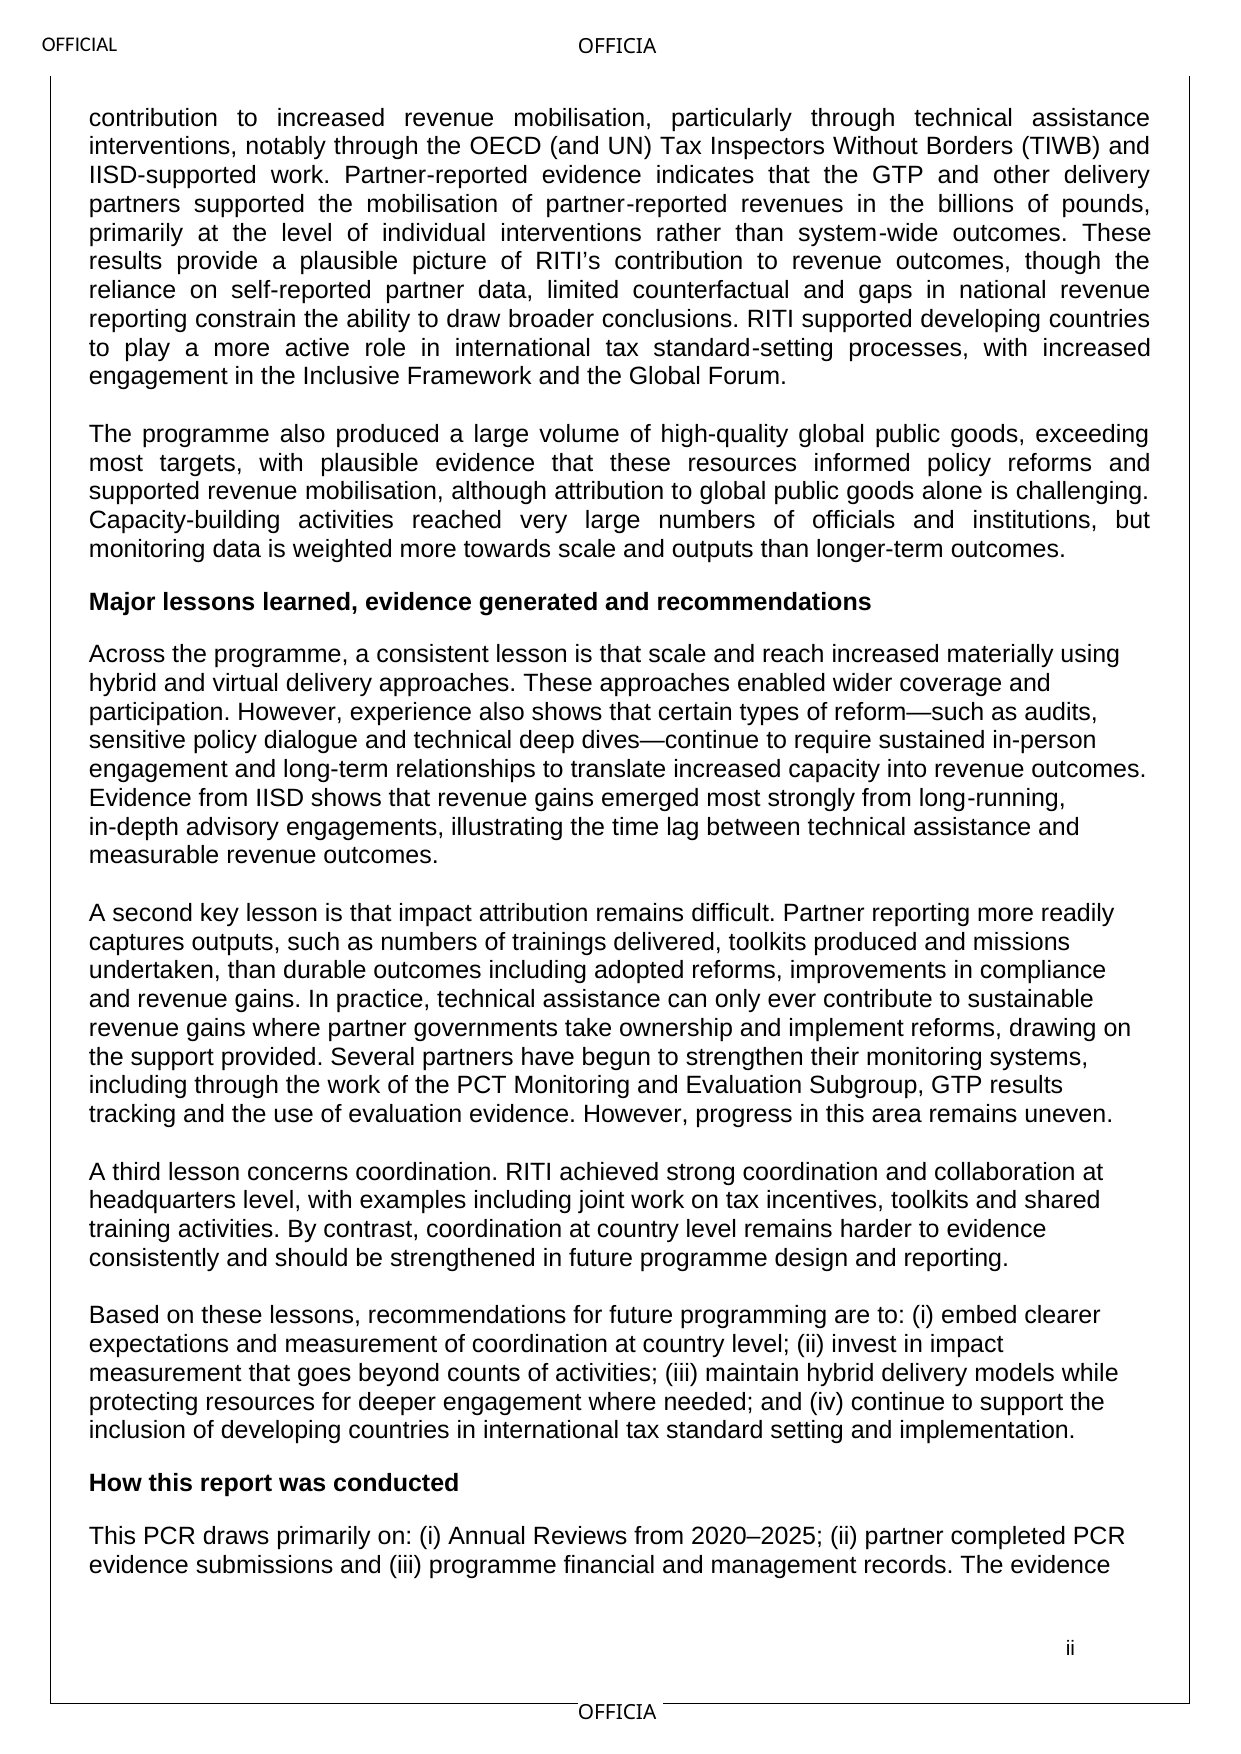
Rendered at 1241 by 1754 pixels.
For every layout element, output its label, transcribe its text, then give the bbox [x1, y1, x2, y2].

text A third lesson concerns coordination. RITI achieved strong coordination and collaboration at headquarters level, with examples including joint work on tax incentives, toolkits and shared training activities. By contrast, coordination at country level remains harder to evidence consistently and should be strengthened in future programme design and reporting. [89, 1157, 1152, 1272]
text contribution to increased revenue mobilisation, particularly through technical assistance interventions, notably through the OECD (and UN) Tax Inspectors Without Borders (TIWB) and IISD-supported work. Partner‑reported evidence indicates that the GTP and other delivery partners supported the mobilisation of partner‑reported revenues in the billions of pounds, primarily at the level of individual interventions rather than system‑wide outcomes. These results provide a plausible picture of RITI’s contribution to revenue outcomes, though the reliance on self‑reported partner data, limited counterfactual and gaps in national revenue reporting constrain the ability to draw broader conclusions. RITI supported developing countries to play a more active role in international tax standard‑setting processes, with increased engagement in the Inclusive Framework and the Global Forum. [89, 103, 1152, 390]
text A second key lesson is that impact attribution remains difficult. Partner reporting more readily captures outputs, such as numbers of trainings delivered, toolkits produced and missions undertaken, than durable outcomes including adopted reforms, improvements in compliance and revenue gains. In practice, technical assistance can only ever contribute to sustainable revenue gains where partner governments take ownership and implement reforms, drawing on the support provided. Several partners have begun to strengthen their monitoring systems, including through the work of the PCT Monitoring and Evaluation Subgroup, GTP results tracking and the use of evaluation evidence. However, progress in this area remains uneven. [89, 898, 1152, 1128]
text Across the programme, a consistent lesson is that scale and reach increased materially using hybrid and virtual delivery approaches. These approaches enabled wider coverage and participation. However, experience also shows that certain types of reform—such as audits, sensitive policy dialogue and technical deep dives—continue to require sustained in-person engagement and long-term relationships to translate increased capacity into revenue outcomes. Evidence from IISD shows that revenue gains emerged most strongly from long‑running, in‑depth advisory engagements, illustrating the time lag between technical assistance and measurable revenue outcomes. [89, 639, 1152, 869]
text Based on these lessons, recommendations for future programming are to: (i) embed clearer expectations and measurement of coordination at country level; (ii) invest in impact measurement that goes beyond counts of activities; (iii) maintain hybrid delivery models while protecting resources for deeper engagement where needed; and (iv) continue to support the inclusion of developing countries in international tax standard setting and implementation. [89, 1301, 1152, 1444]
text How this report was conducted [89, 1468, 1152, 1497]
text This PCR draws primarily on: (i) Annual Reviews from 2020–2025; (ii) partner completed PCR evidence submissions and (iii) programme financial and management records. The evidence [89, 1521, 1152, 1578]
text The programme also produced a large volume of high-quality global public goods, exceeding most targets, with plausible evidence that these resources informed policy reforms and supported revenue mobilisation, although attribution to global public goods alone is challenging. Capacity-building activities reached very large numbers of officials and institutions, but monitoring data is weighted more towards scale and outputs than longer-term outcomes. [89, 419, 1152, 563]
text Major lessons learned, evidence generated and recommendations [89, 587, 1152, 615]
